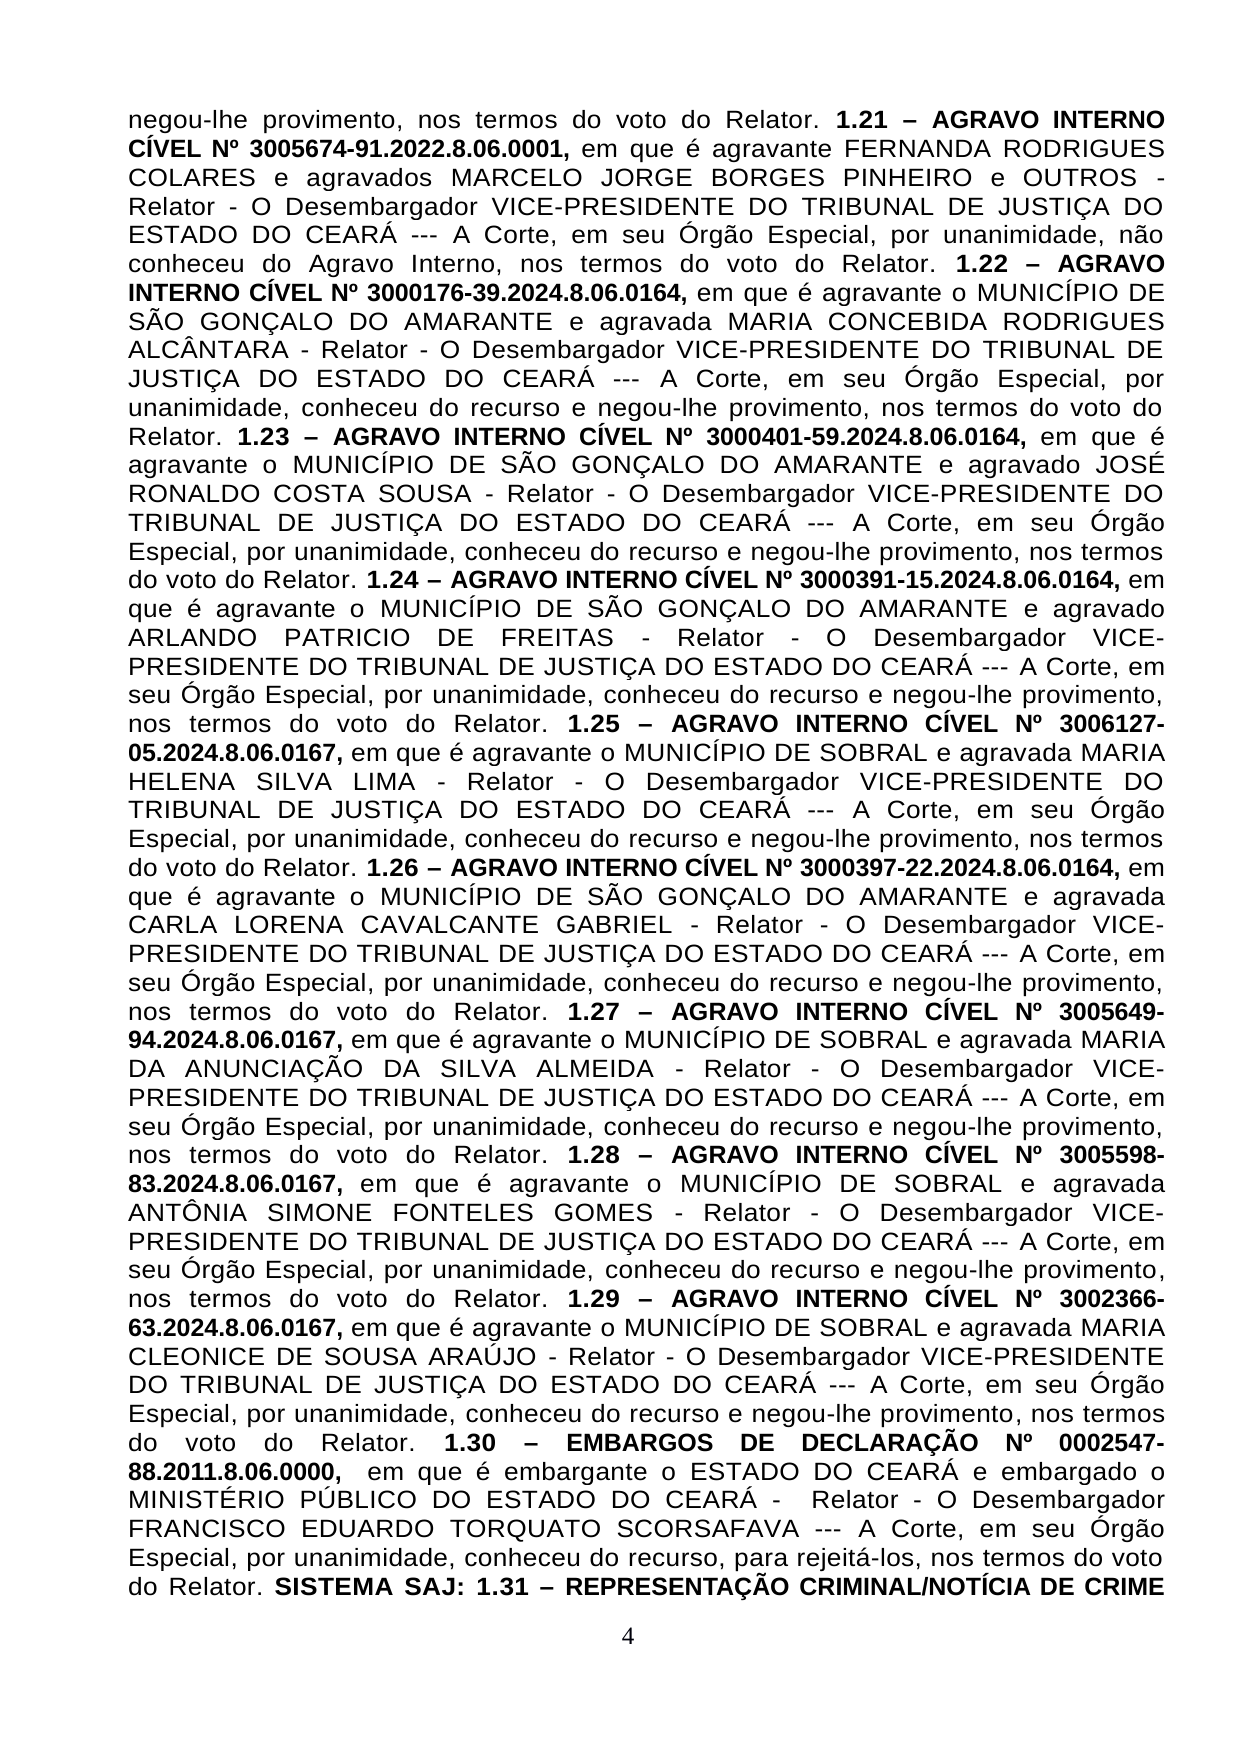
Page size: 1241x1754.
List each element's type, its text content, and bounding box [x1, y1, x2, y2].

text negou-lhe provimento, nos termos do voto do Relator. 1.21 – AGRAVO INTERNO CÍVEL Nº 3005674-91.2022.8.06.0001, em que é agravante FERNANDA RODRIGUES COLARES e agravados MARCELO JORGE BORGES PINHEIRO e OUTROS - Relator - O Desembargador VICE-PRESIDENTE DO TRIBUNAL DE JUSTIÇA DO ESTADO DO CEARÁ --- A Corte, em seu Órgão Especial, por unanimidade, não conheceu do Agravo Interno, nos termos do voto do Relator. 1.22 – AGRAVO INTERNO CÍVEL Nº 3000176-39.2024.8.06.0164, em que é agravante o MUNICÍPIO DE SÃO GONÇALO DO AMARANTE e agravada MARIA CONCEBIDA RODRIGUES ALCÂNTARA - Relator - O Desembargador VICE-PRESIDENTE DO TRIBUNAL DE JUSTIÇA DO ESTADO DO CEARÁ --- A Corte, em seu Órgão Especial, por unanimidade, conheceu do recurso e negou-lhe provimento, nos termos do voto do Relator. 1.23 – AGRAVO INTERNO CÍVEL Nº 3000401-59.2024.8.06.0164, em que é agravante o MUNICÍPIO DE SÃO GONÇALO DO AMARANTE e agravado JOSÉ RONALDO COSTA SOUSA - Relator - O Desembargador VICE-PRESIDENTE DO TRIBUNAL DE JUSTIÇA DO ESTADO DO CEARÁ --- A Corte, em seu Órgão Especial, por unanimidade, conheceu do recurso e negou-lhe provimento, nos termos do voto do Relator. 1.24 – AGRAVO INTERNO CÍVEL Nº 3000391-15.2024.8.06.0164, em que é agravante o MUNICÍPIO DE SÃO GONÇALO DO AMARANTE e agravado ARLANDO PATRICIO DE FREITAS - Relator - O Desembargador VICE-PRESIDENTE DO TRIBUNAL DE JUSTIÇA DO ESTADO DO CEARÁ --- A Corte, em seu Órgão Especial, por unanimidade, conheceu do recurso e negou-lhe provimento, nos termos do voto do Relator. 1.25 – AGRAVO INTERNO CÍVEL Nº 3006127-05.2024.8.06.0167, em que é agravante o MUNICÍPIO DE SOBRAL e agravada MARIA HELENA SILVA LIMA - Relator - O Desembargador VICE-PRESIDENTE DO TRIBUNAL DE JUSTIÇA DO ESTADO DO CEARÁ --- A Corte, em seu Órgão Especial, por unanimidade, conheceu do recurso e negou-lhe provimento, nos termos do voto do Relator. 1.26 – AGRAVO INTERNO CÍVEL Nº 3000397-22.2024.8.06.0164, em que é agravante o MUNICÍPIO DE SÃO GONÇALO DO AMARANTE e agravada CARLA LORENA CAVALCANTE GABRIEL - Relator - O Desembargador VICE-PRESIDENTE DO TRIBUNAL DE JUSTIÇA DO ESTADO DO CEARÁ --- A Corte, em seu Órgão Especial, por unanimidade, conheceu do recurso e negou-lhe provimento, nos termos do voto do Relator. 1.27 – AGRAVO INTERNO CÍVEL Nº 3005649-94.2024.8.06.0167, em que é agravante o MUNICÍPIO DE SOBRAL e agravada MARIA DA ANUNCIAÇÃO DA SILVA ALMEIDA - Relator - O Desembargador VICE-PRESIDENTE DO TRIBUNAL DE JUSTIÇA DO ESTADO DO CEARÁ --- A Corte, em seu Órgão Especial, por unanimidade, conheceu do recurso e negou-lhe provimento, nos termos do voto do Relator. 1.28 – AGRAVO INTERNO CÍVEL Nº 3005598-83.2024.8.06.0167, em que é agravante o MUNICÍPIO DE SOBRAL e agravada ANTÔNIA SIMONE FONTELES GOMES - Relator - O Desembargador VICE-PRESIDENTE DO TRIBUNAL DE JUSTIÇA DO ESTADO DO CEARÁ --- A Corte, em seu Órgão Especial, por unanimidade, conheceu do recurso e negou-lhe provimento, nos termos do voto do Relator. 1.29 – AGRAVO INTERNO CÍVEL Nº 3002366-63.2024.8.06.0167, em que é agravante o MUNICÍPIO DE SOBRAL e agravada MARIA CLEONICE DE SOUSA ARAÚJO - Relator - O Desembargador VICE-PRESIDENTE DO TRIBUNAL DE JUSTIÇA DO ESTADO DO CEARÁ --- A Corte, em seu Órgão Especial, por unanimidade, conheceu do recurso e negou-lhe provimento, nos termos do voto do Relator. 1.30 – EMBARGOS DE DECLARAÇÃO Nº 0002547-88.2011.8.06.0000, em que é embargante o ESTADO DO CEARÁ e embargado o MINISTÉRIO PÚBLICO DO ESTADO DO CEARÁ - Relator - O Desembargador FRANCISCO EDUARDO TORQUATO SCORSAFAVA --- A Corte, em seu Órgão Especial, por unanimidade, conheceu do recurso, para rejeitá-los, nos termos do voto do Relator. SISTEMA SAJ: 1.31 – REPRESENTAÇÃO CRIMINAL/NOTÍCIA DE CRIME [128, 105, 1165, 1600]
